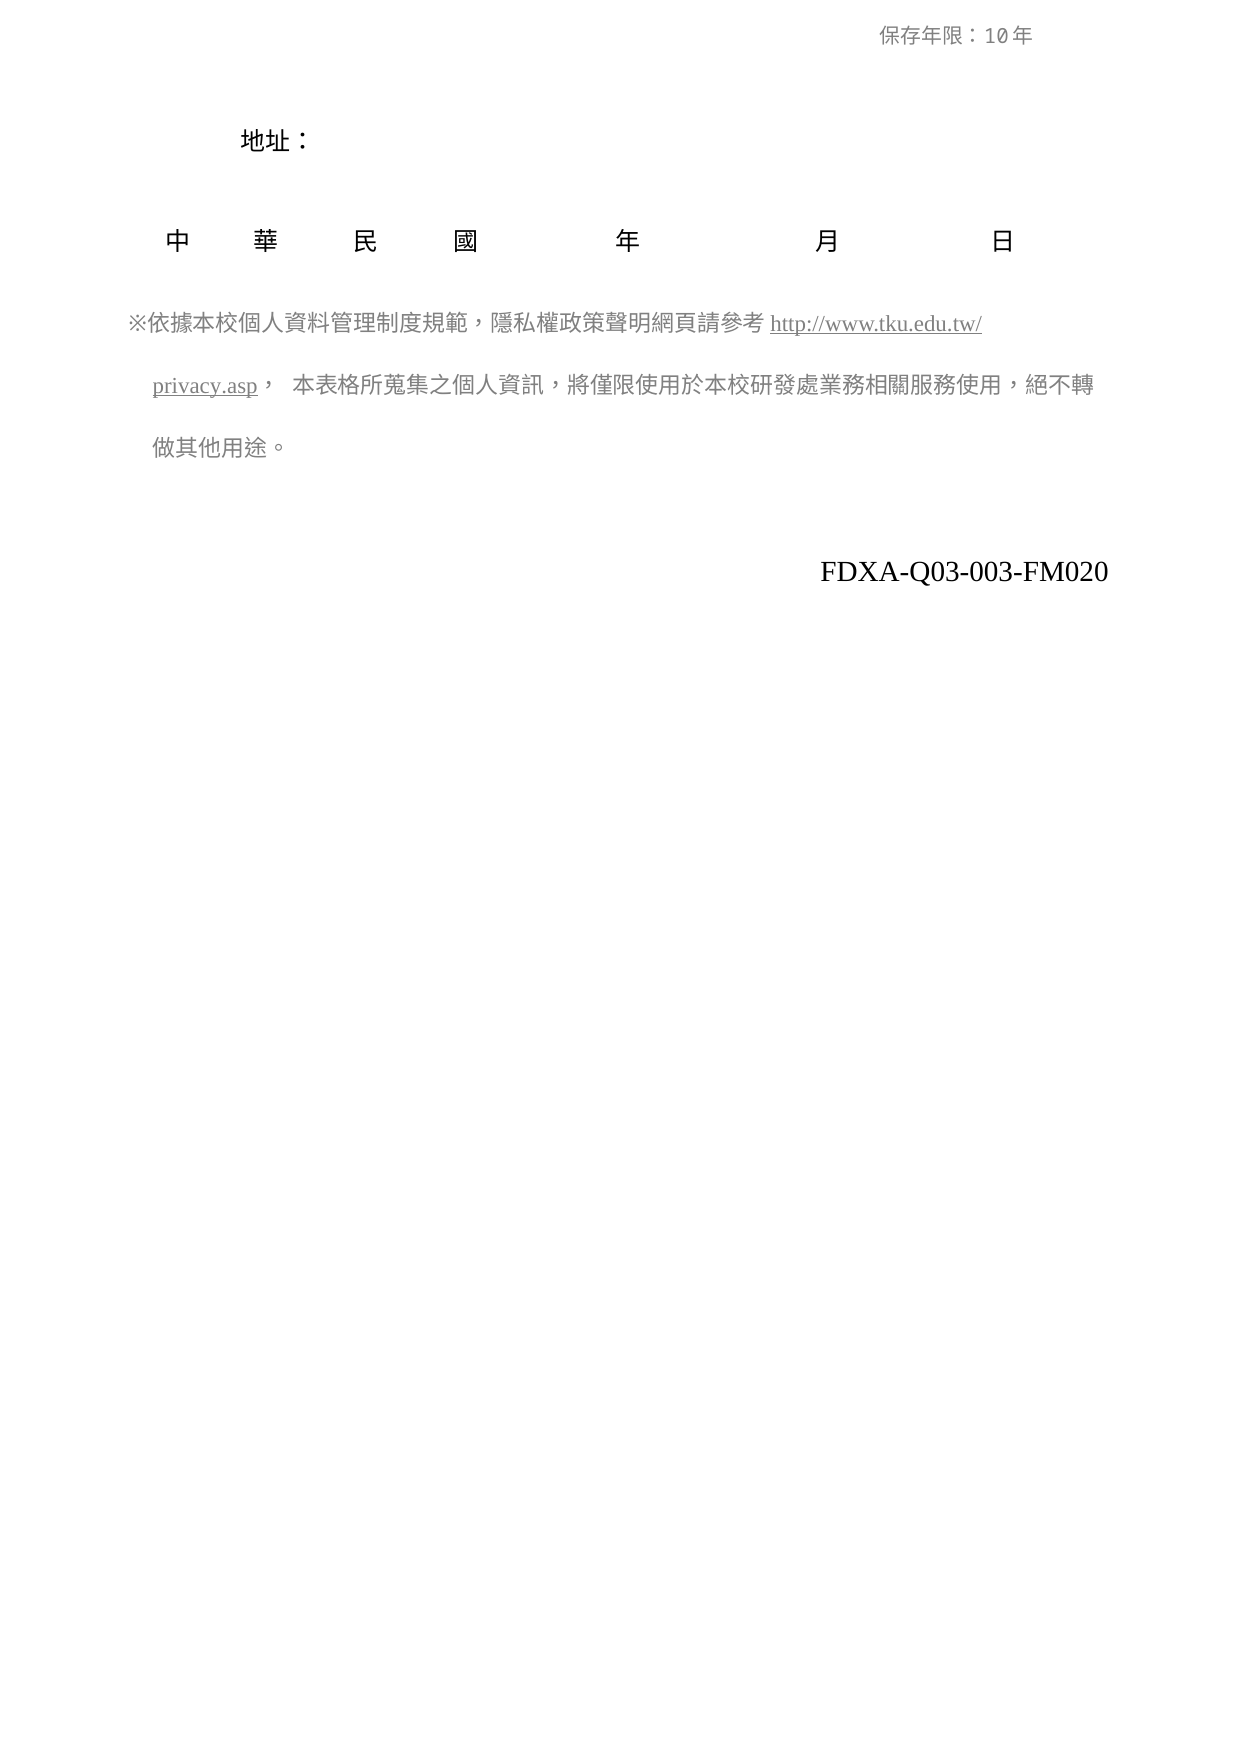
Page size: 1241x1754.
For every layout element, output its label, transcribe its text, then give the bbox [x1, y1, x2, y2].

text 地址： [165, 98, 1033, 161]
text 中 華 民 國 年 月 日 [165, 198, 1033, 261]
text FDXA-Q03-003-FM020 [128, 529, 1108, 592]
text ※依據本校個人資料管理制度規範，隱私權政策聲明網頁請參考http://www.tku.edu.tw/privacy.asp， 本表格所蒐集之個人資訊，將僅限使用於本校研發處業務相關服務使用，絕不轉做其他用途。 [128, 279, 1108, 467]
